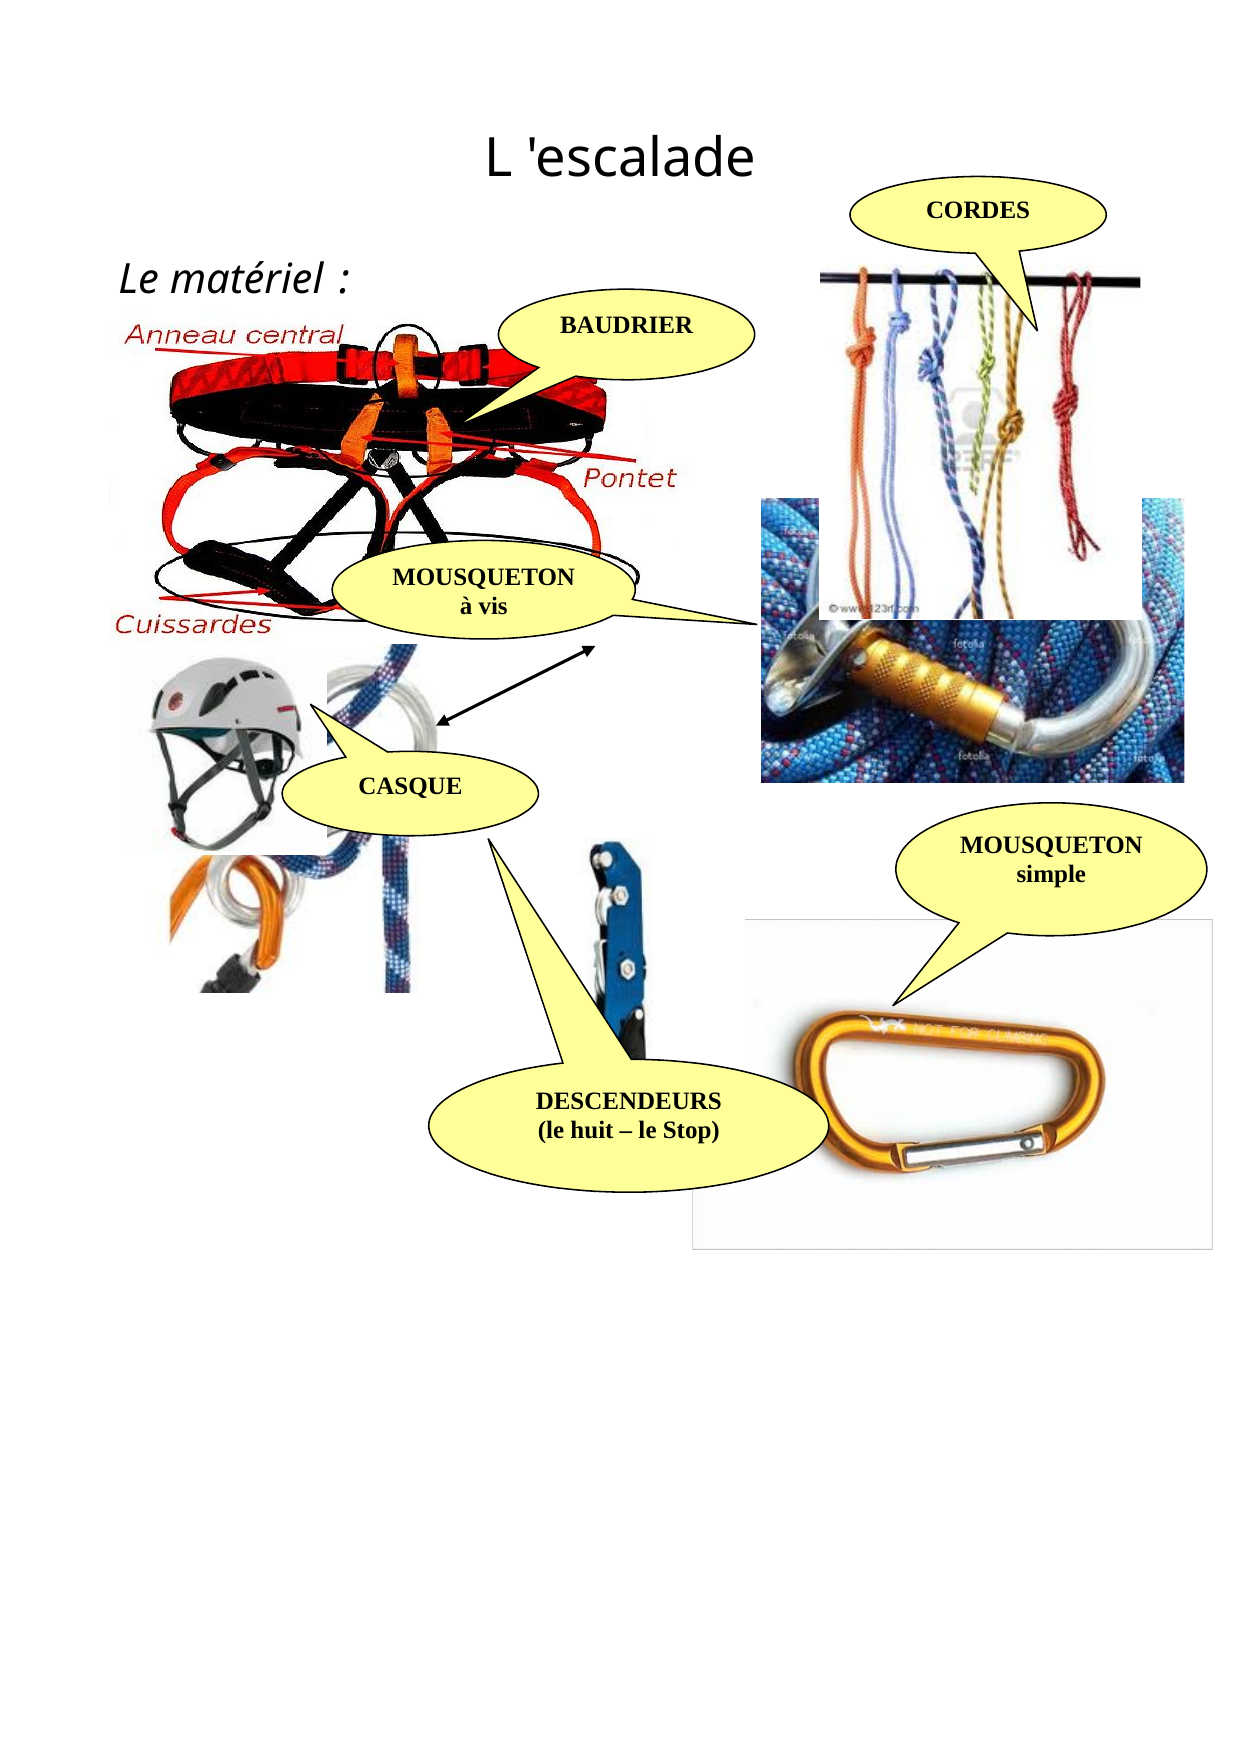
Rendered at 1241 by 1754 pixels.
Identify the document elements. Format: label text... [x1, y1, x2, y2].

picture [497, 838, 744, 1070]
picture [109, 310, 693, 653]
picture [327, 732, 343, 760]
picture [692, 919, 1213, 1250]
picture [489, 871, 561, 1077]
text L 'escalade [118, 118, 1122, 192]
picture [820, 240, 1141, 619]
picture [127, 655, 326, 854]
picture [147, 644, 496, 761]
picture [761, 498, 1185, 783]
subtitle Le matériel : [118, 249, 819, 305]
picture [147, 827, 496, 993]
